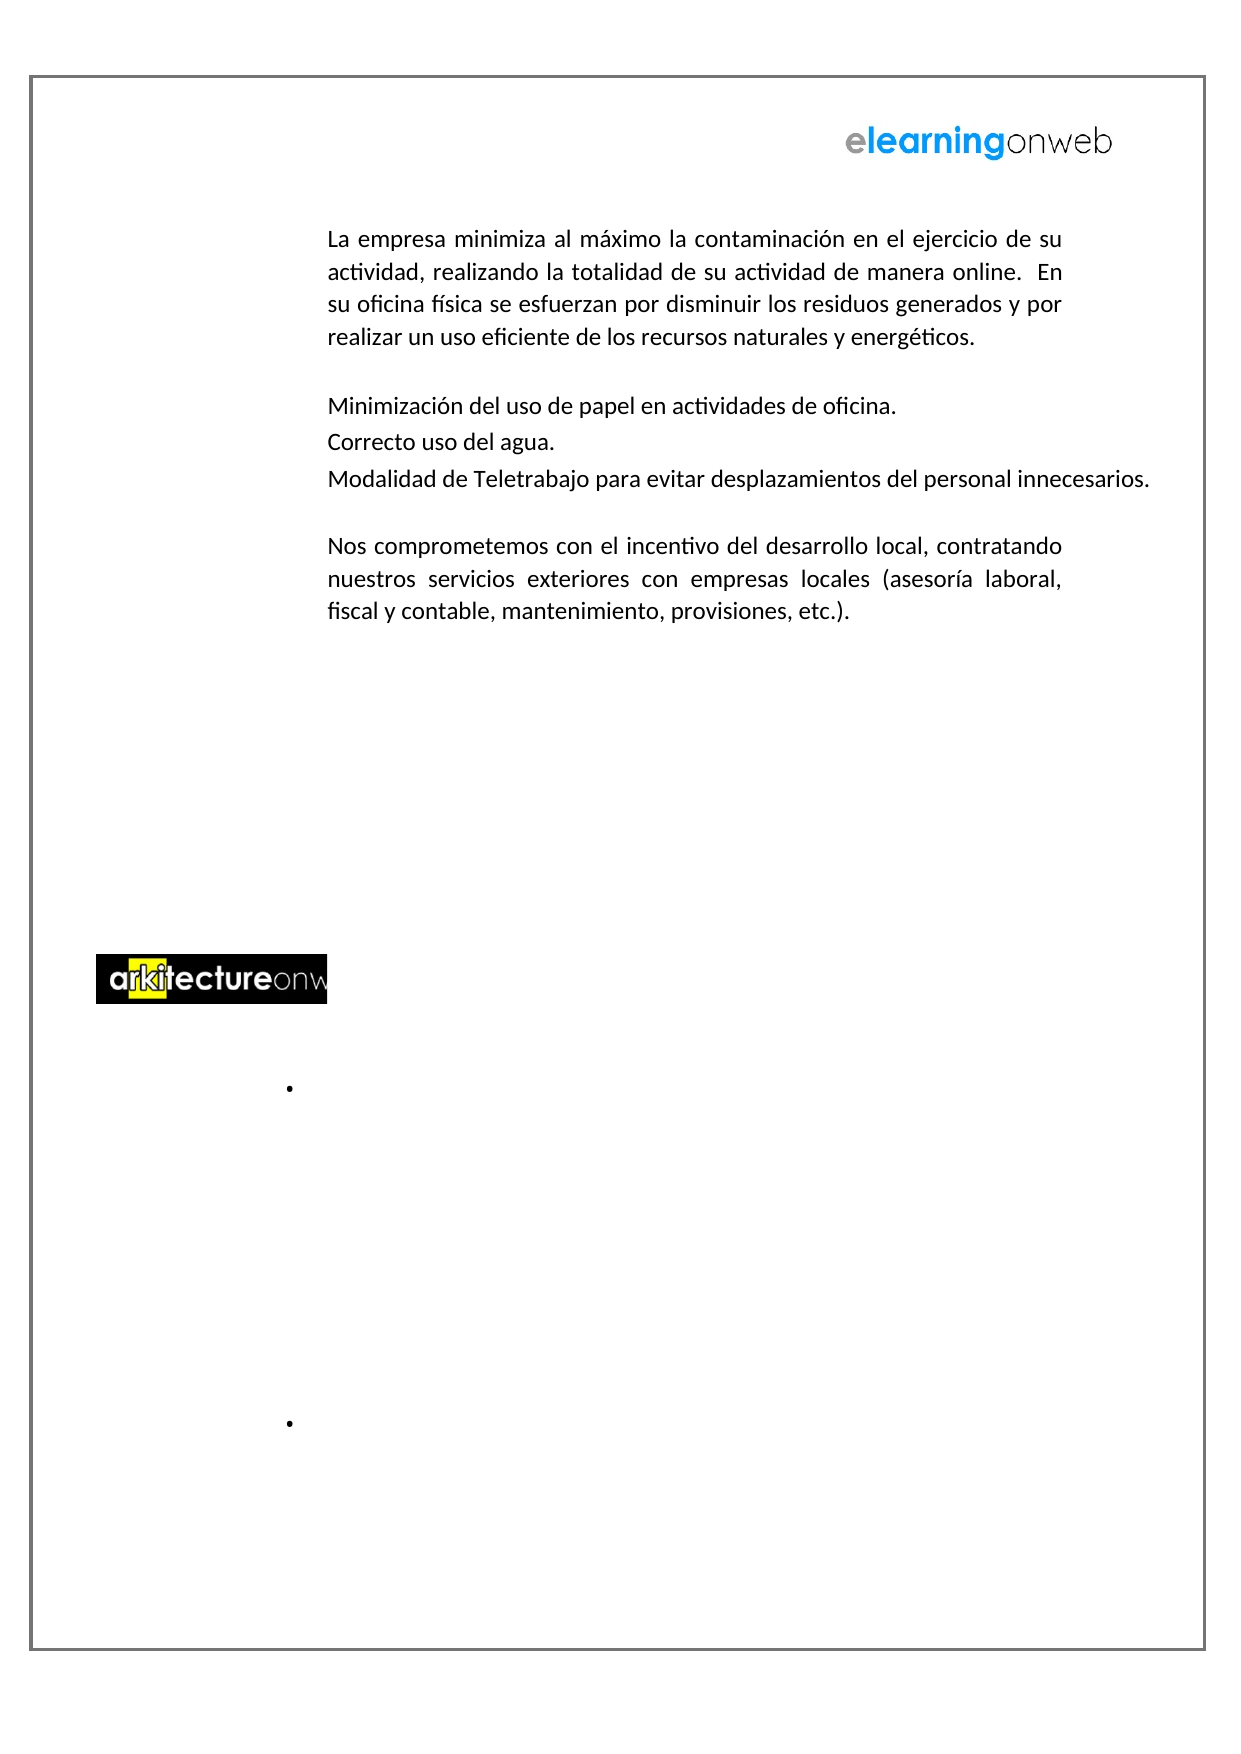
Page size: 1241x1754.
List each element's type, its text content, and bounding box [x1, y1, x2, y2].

table_header La empresa minimiza al máximo la contaminación en el ejercicio de su actividad, realizando la totalidad de su actividad de manera online. En su oficina física se esfuerzan por disminuir los residuos generados y por realizar un uso eficiente de los recursos naturales y energéticos. Minimización del uso de papel en actividades de oficina. Correcto uso del agua. Modalidad de Teletrabajo para evitar desplazamientos del personal innecesarios. Nos comprometemos con el incentivo del desarrollo local, contratando nuestros servicios exteriores con empresas locales (asesoría laboral, fiscal y contable, mantenimiento, provisiones, etc.). [327, 78, 1203, 1648]
table_header • • [33, 78, 327, 1648]
